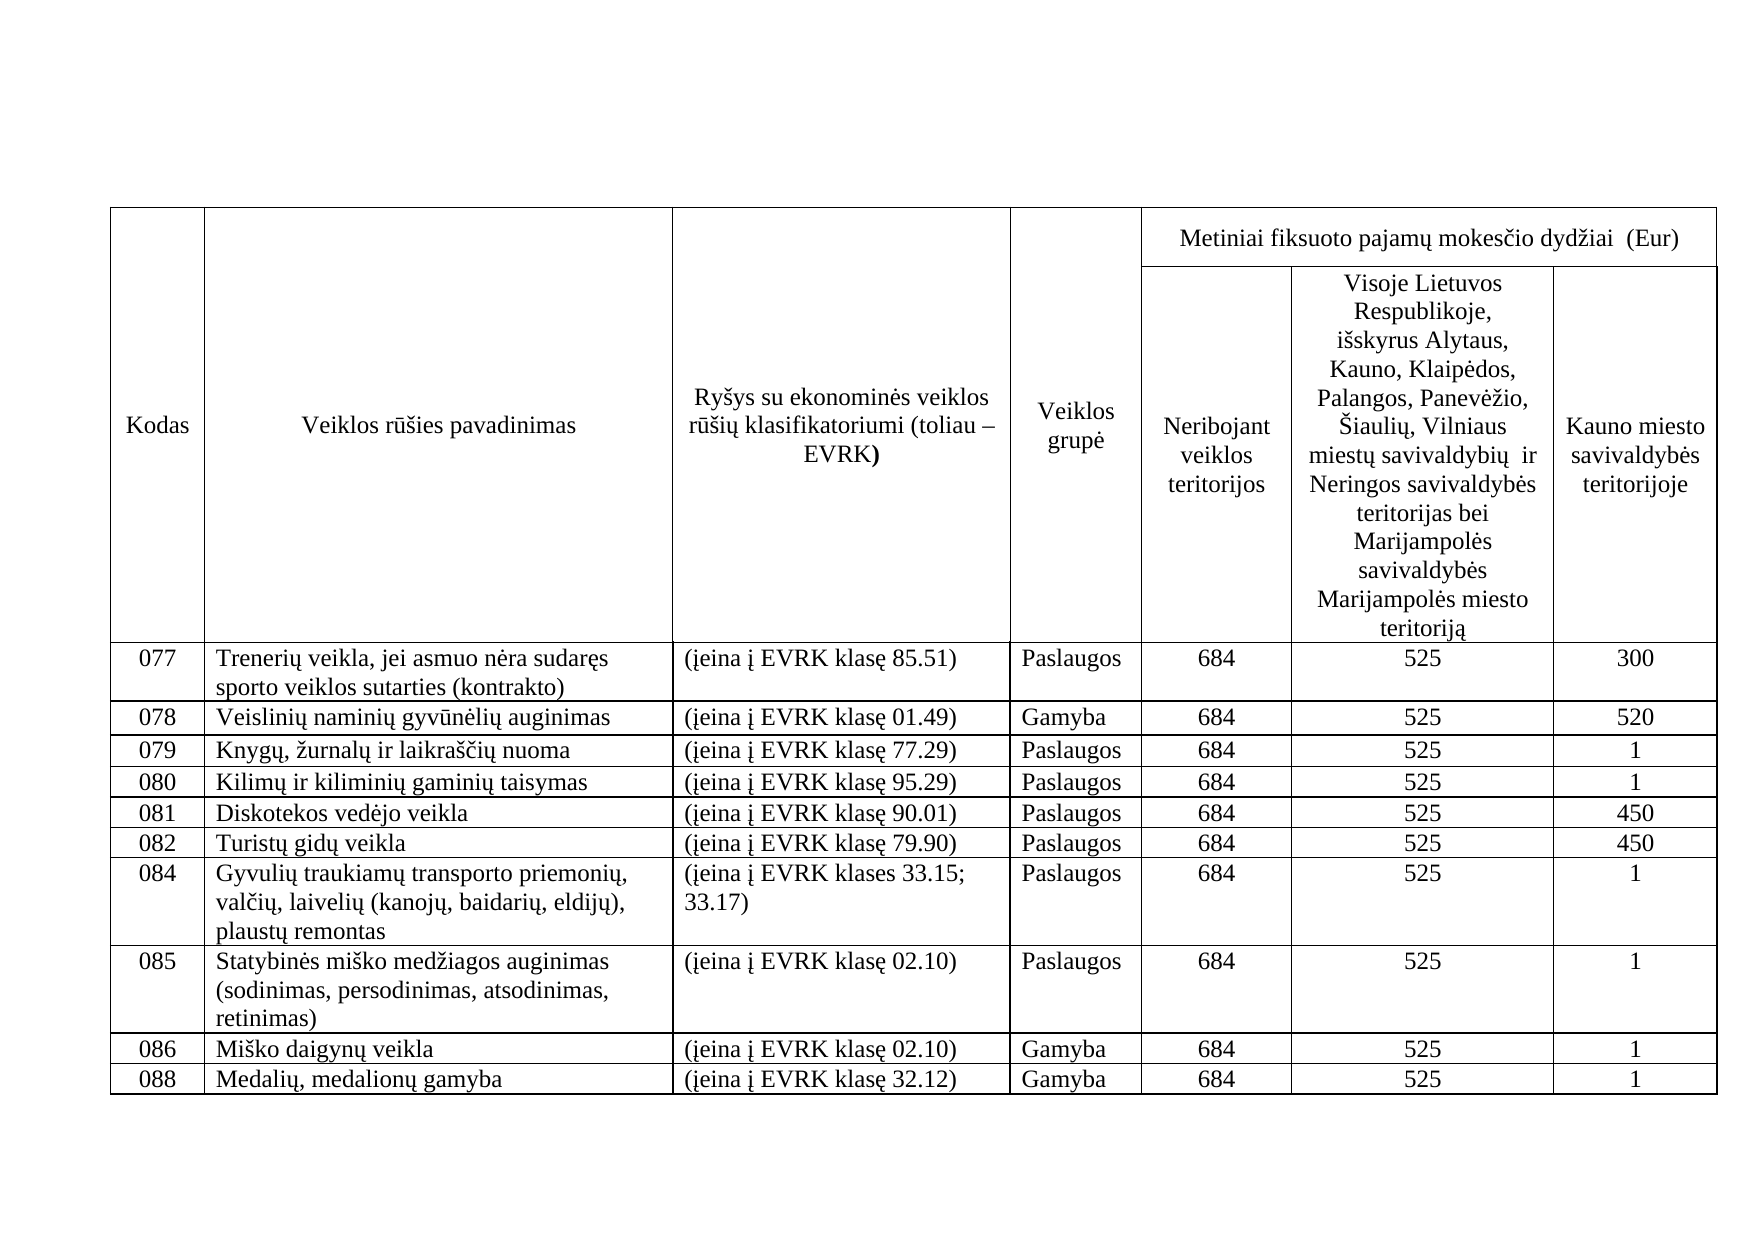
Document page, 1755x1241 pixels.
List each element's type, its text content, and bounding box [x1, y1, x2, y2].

table_cell Gamyba [1011, 1034, 1141, 1063]
table_cell Paslaugos [1011, 767, 1141, 796]
table_cell 1 [1554, 736, 1716, 766]
table_cell 525 [1292, 767, 1553, 796]
table_cell (įeina į EVRK klasę 79.90) [674, 828, 1009, 857]
table_cell (įeina į EVRK klasę 32.12) [674, 1064, 1009, 1093]
table_cell Paslaugos [1011, 643, 1141, 700]
table_cell 086 [111, 1034, 204, 1063]
table_cell 525 [1292, 1064, 1553, 1093]
table_cell Gyvulių traukiamų transporto priemonių, valčių, laivelių (kanojų, baidarių, eldijų), plaustų remontas [205, 858, 672, 944]
table_cell 085 [111, 946, 204, 1032]
table_cell 525 [1292, 858, 1553, 944]
table_cell 1 [1554, 946, 1716, 1032]
table_cell 084 [111, 858, 204, 944]
table_cell 684 [1142, 702, 1291, 734]
table_cell Kilimų ir kiliminių gaminių taisymas [205, 767, 672, 796]
table_cell Medalių, medalionų gamyba [205, 1064, 672, 1093]
table_cell 1 [1554, 767, 1716, 796]
table_cell Paslaugos [1011, 798, 1141, 826]
table_cell 525 [1292, 828, 1553, 857]
table_cell (įeina į EVRK klasę 02.10) [674, 946, 1009, 1032]
table_cell 525 [1292, 1034, 1553, 1063]
table_cell Gamyba [1011, 1064, 1141, 1093]
table_cell (įeina į EVRK klasę 01.49) [674, 702, 1009, 734]
table_cell 684 [1142, 798, 1291, 826]
table_cell (įeina į EVRK klasę 95.29) [674, 767, 1009, 796]
table_cell 520 [1554, 702, 1716, 734]
table_cell 684 [1142, 946, 1291, 1032]
table_cell 081 [111, 798, 204, 826]
table_cell 525 [1292, 946, 1553, 1032]
table_cell 078 [111, 702, 204, 734]
table_header Ryšys su ekonominės veiklos rūšių klasifikatoriumi (toliau – EVRK) [673, 208, 1010, 641]
table_cell 1 [1554, 1064, 1716, 1093]
table_cell 450 [1554, 798, 1716, 826]
table_header Veiklos rūšies pavadinimas [205, 208, 672, 641]
table_cell 525 [1292, 643, 1553, 700]
table_cell Turistų gidų veikla [205, 828, 672, 857]
table_header Metiniai fiksuoto pajamų mokesčio dydžiai (Eur) [1142, 208, 1716, 266]
table_cell Neribojant veiklos teritorijos [1142, 267, 1291, 641]
table_cell 088 [111, 1064, 204, 1093]
table_cell 077 [111, 643, 204, 700]
table_cell 684 [1142, 767, 1291, 796]
table_cell Kauno miesto savivaldybės teritorijoje [1554, 267, 1716, 641]
table_cell Gamyba [1011, 702, 1141, 734]
table_cell 684 [1142, 1064, 1291, 1093]
table_cell 300 [1554, 643, 1716, 700]
table_cell 450 [1554, 828, 1716, 857]
table_cell 079 [111, 736, 204, 766]
table_cell 1 [1554, 1034, 1716, 1063]
table_cell 525 [1292, 798, 1553, 826]
table_cell 525 [1292, 736, 1553, 766]
table_cell 082 [111, 828, 204, 857]
table_cell Paslaugos [1011, 858, 1141, 944]
table_cell Miško daigynų veikla [205, 1034, 672, 1063]
table_cell 684 [1142, 643, 1291, 700]
table_cell (įeina į EVRK klasę 02.10) [674, 1034, 1009, 1063]
table_cell 684 [1142, 858, 1291, 944]
table_cell 684 [1142, 736, 1291, 766]
table_cell (įeina į EVRK klasę 85.51) [674, 643, 1009, 700]
table_header Kodas [111, 208, 204, 641]
table_cell 080 [111, 767, 204, 796]
table_cell 525 [1292, 702, 1553, 734]
table_cell Trenerių veikla, jei asmuo nėra sudaręs sporto veiklos sutarties (kontrakto) [205, 643, 672, 700]
table_cell Visoje Lietuvos Respublikoje, išskyrus Alytaus, Kauno, Klaipėdos, Palangos, Panevėžio, Šiaulių, Vilniaus miestų savivaldybių ir Neringos savivaldybės teritorijas bei Marijampolės savivaldybės Marijampolės miesto teritoriją [1292, 267, 1553, 641]
table_cell (įeina į EVRK klases 33.15; 33.17) [674, 858, 1009, 944]
table_cell Knygų, žurnalų ir laikraščių nuoma [205, 736, 672, 766]
table_cell Paslaugos [1011, 828, 1141, 857]
table_cell 684 [1142, 828, 1291, 857]
table_cell Statybinės miško medžiagos auginimas (sodinimas, persodinimas, atsodinimas, retinimas) [205, 946, 672, 1032]
table_cell Paslaugos [1011, 946, 1141, 1032]
table_cell Diskotekos vedėjo veikla [205, 798, 672, 826]
table_cell (įeina į EVRK klasę 90.01) [674, 798, 1009, 826]
table_cell 1 [1554, 858, 1716, 944]
table_cell Paslaugos [1011, 736, 1141, 766]
table_cell 684 [1142, 1034, 1291, 1063]
table_cell Veislinių naminių gyvūnėlių auginimas [205, 702, 672, 734]
table_header Veiklos grupė [1011, 208, 1141, 641]
table_cell (įeina į EVRK klasę 77.29) [674, 736, 1009, 766]
